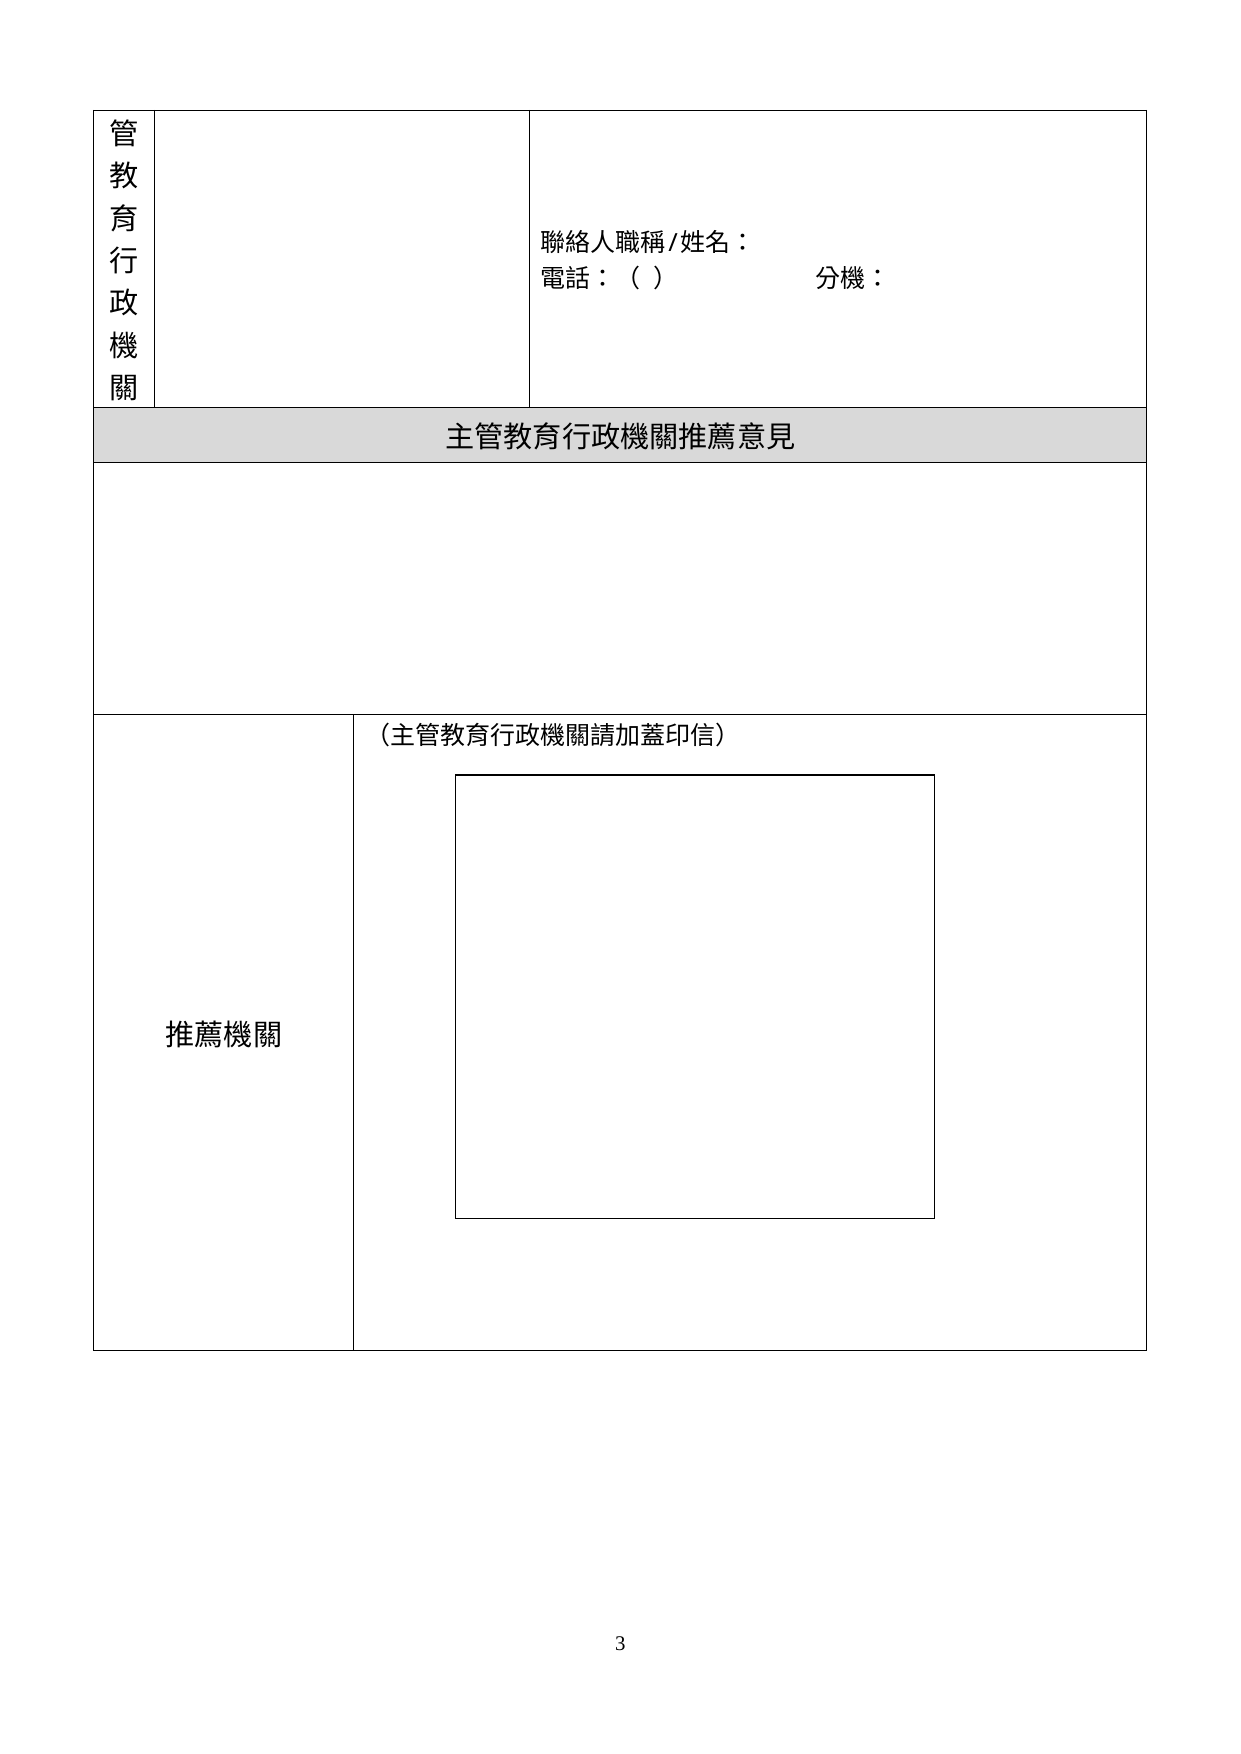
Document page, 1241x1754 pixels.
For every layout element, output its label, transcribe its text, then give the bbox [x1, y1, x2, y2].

table_cell 聯絡人職稱/姓名： 電話：（ ） 分機： [530, 111, 1146, 407]
table_cell 管教育行政機關 [94, 111, 154, 407]
table_cell 主管教育行政機關推薦意見 [94, 408, 1146, 462]
table_cell （主管教育行政機關請加蓋印信） [354, 715, 1146, 1350]
table_cell [94, 463, 1146, 714]
table_cell 推薦機關 [94, 715, 353, 1350]
table_cell [155, 111, 529, 407]
